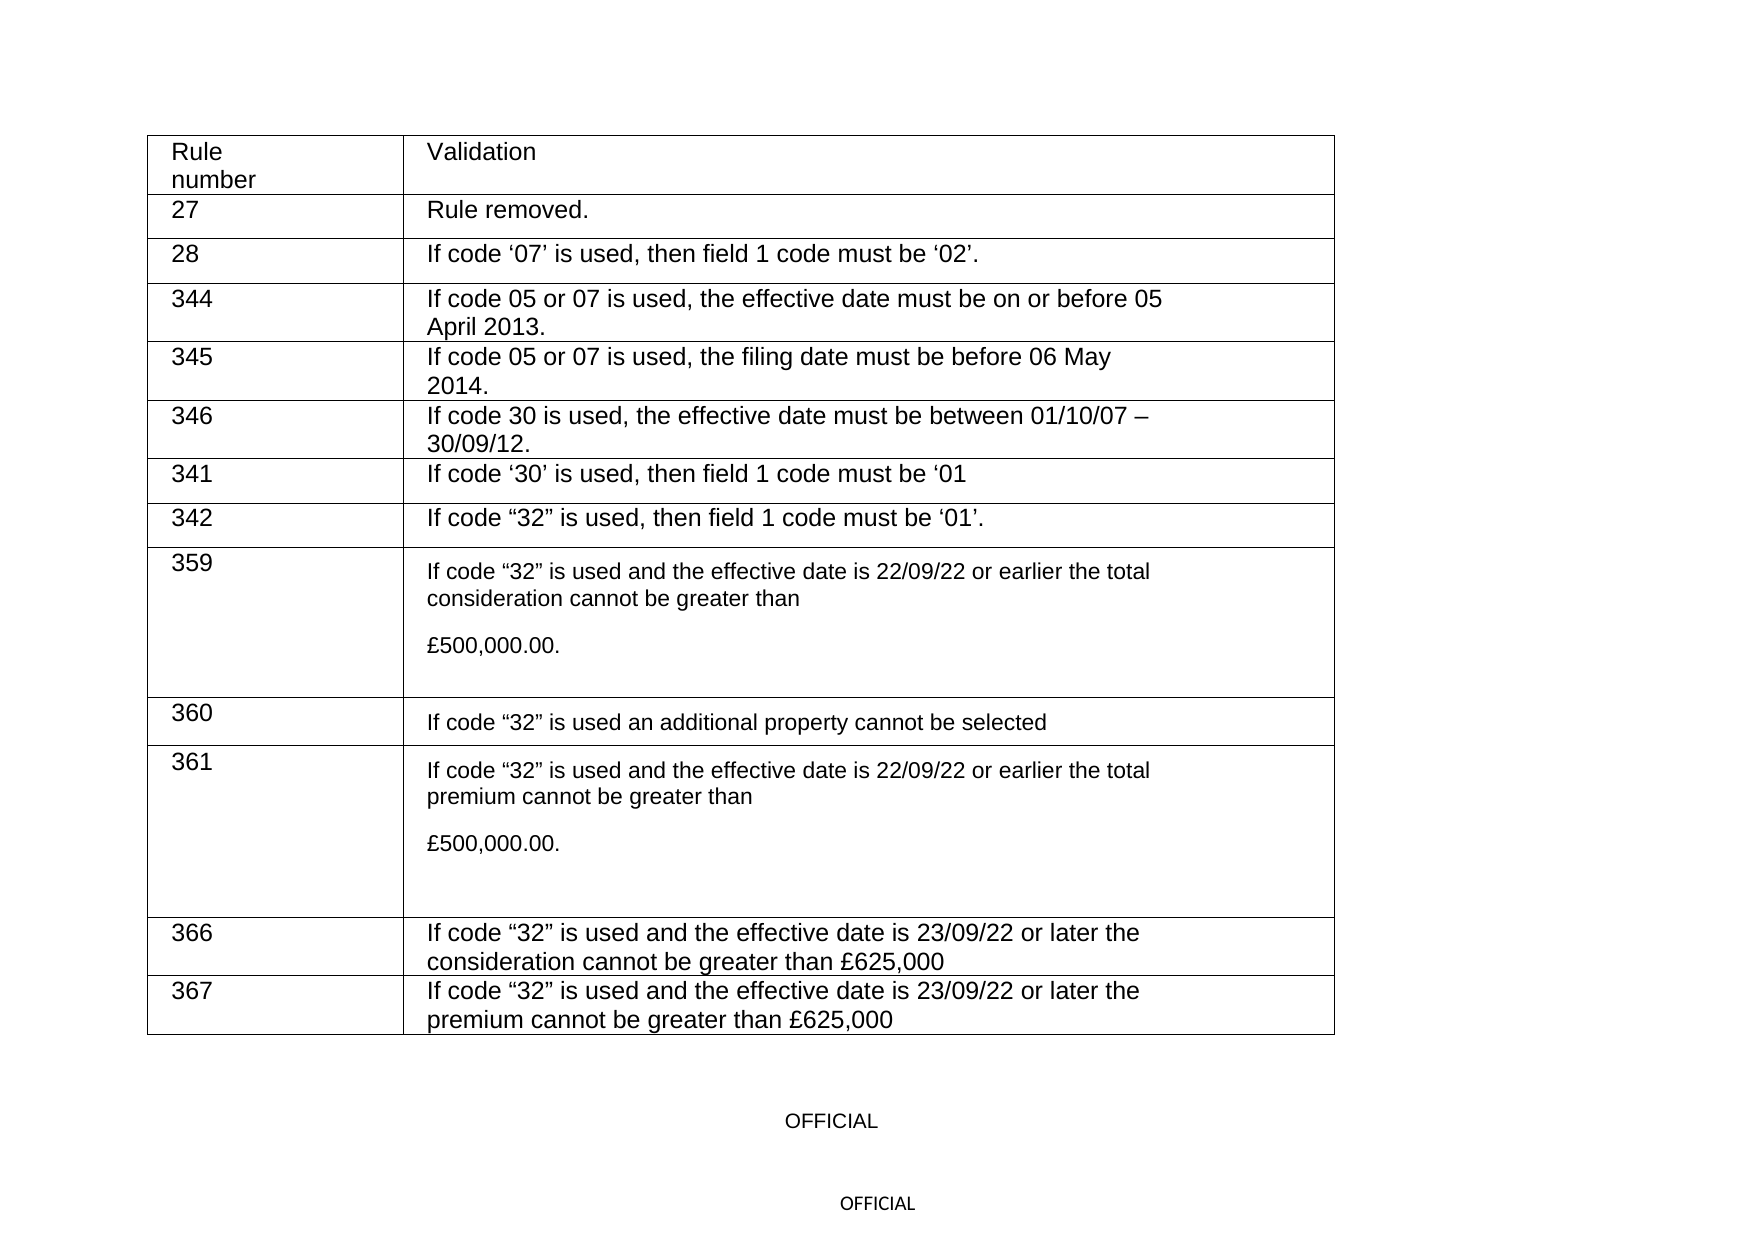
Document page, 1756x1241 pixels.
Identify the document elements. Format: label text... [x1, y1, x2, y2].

table_cell If code “32” is used and the effective date is 23/09/22 or later the premium cannot be greater than £625,000 [404, 976, 1334, 1034]
table_cell 367 [148, 976, 403, 1034]
table_cell Rule removed. [404, 195, 1334, 238]
table_header Validation [404, 136, 1334, 194]
table_cell 366 [148, 918, 403, 975]
table_cell 342 [148, 504, 403, 547]
table_cell If code ‘07’ is used, then field 1 code must be ‘02’. [404, 239, 1334, 282]
table_cell If code “32” is used, then field 1 code must be ‘01’. [404, 504, 1334, 547]
table_cell 344 [148, 284, 403, 341]
table_cell 345 [148, 342, 403, 399]
table_cell 361 [148, 746, 403, 917]
table_cell If code “32” is used and the effective date is 22/09/22 or earlier the total premium cannot be greater than £500,000.00. [404, 746, 1334, 917]
table_cell If code 05 or 07 is used, the effective date must be on or before 05 April 2013. [404, 284, 1334, 341]
table_cell If code 30 is used, the effective date must be between 01/10/07 – 30/09/12. [404, 401, 1334, 458]
table_cell 28 [148, 239, 403, 282]
table_cell 360 [148, 698, 403, 745]
table_cell If code “32” is used and the effective date is 22/09/22 or earlier the total consideration cannot be greater than £500,000.00. [404, 548, 1334, 697]
table_cell If code “32” is used and the effective date is 23/09/22 or later the consideration cannot be greater than £625,000 [404, 918, 1334, 975]
table_cell 27 [148, 195, 403, 238]
table_cell If code “32” is used an additional property cannot be selected [404, 698, 1334, 745]
table_header Rule number [148, 136, 403, 194]
table_cell 341 [148, 459, 403, 502]
table_cell 346 [148, 401, 403, 458]
table_cell If code 05 or 07 is used, the filing date must be before 06 May 2014. [404, 342, 1334, 399]
table_cell If code ‘30’ is used, then field 1 code must be ‘01 [404, 459, 1334, 502]
table_cell 359 [148, 548, 403, 697]
